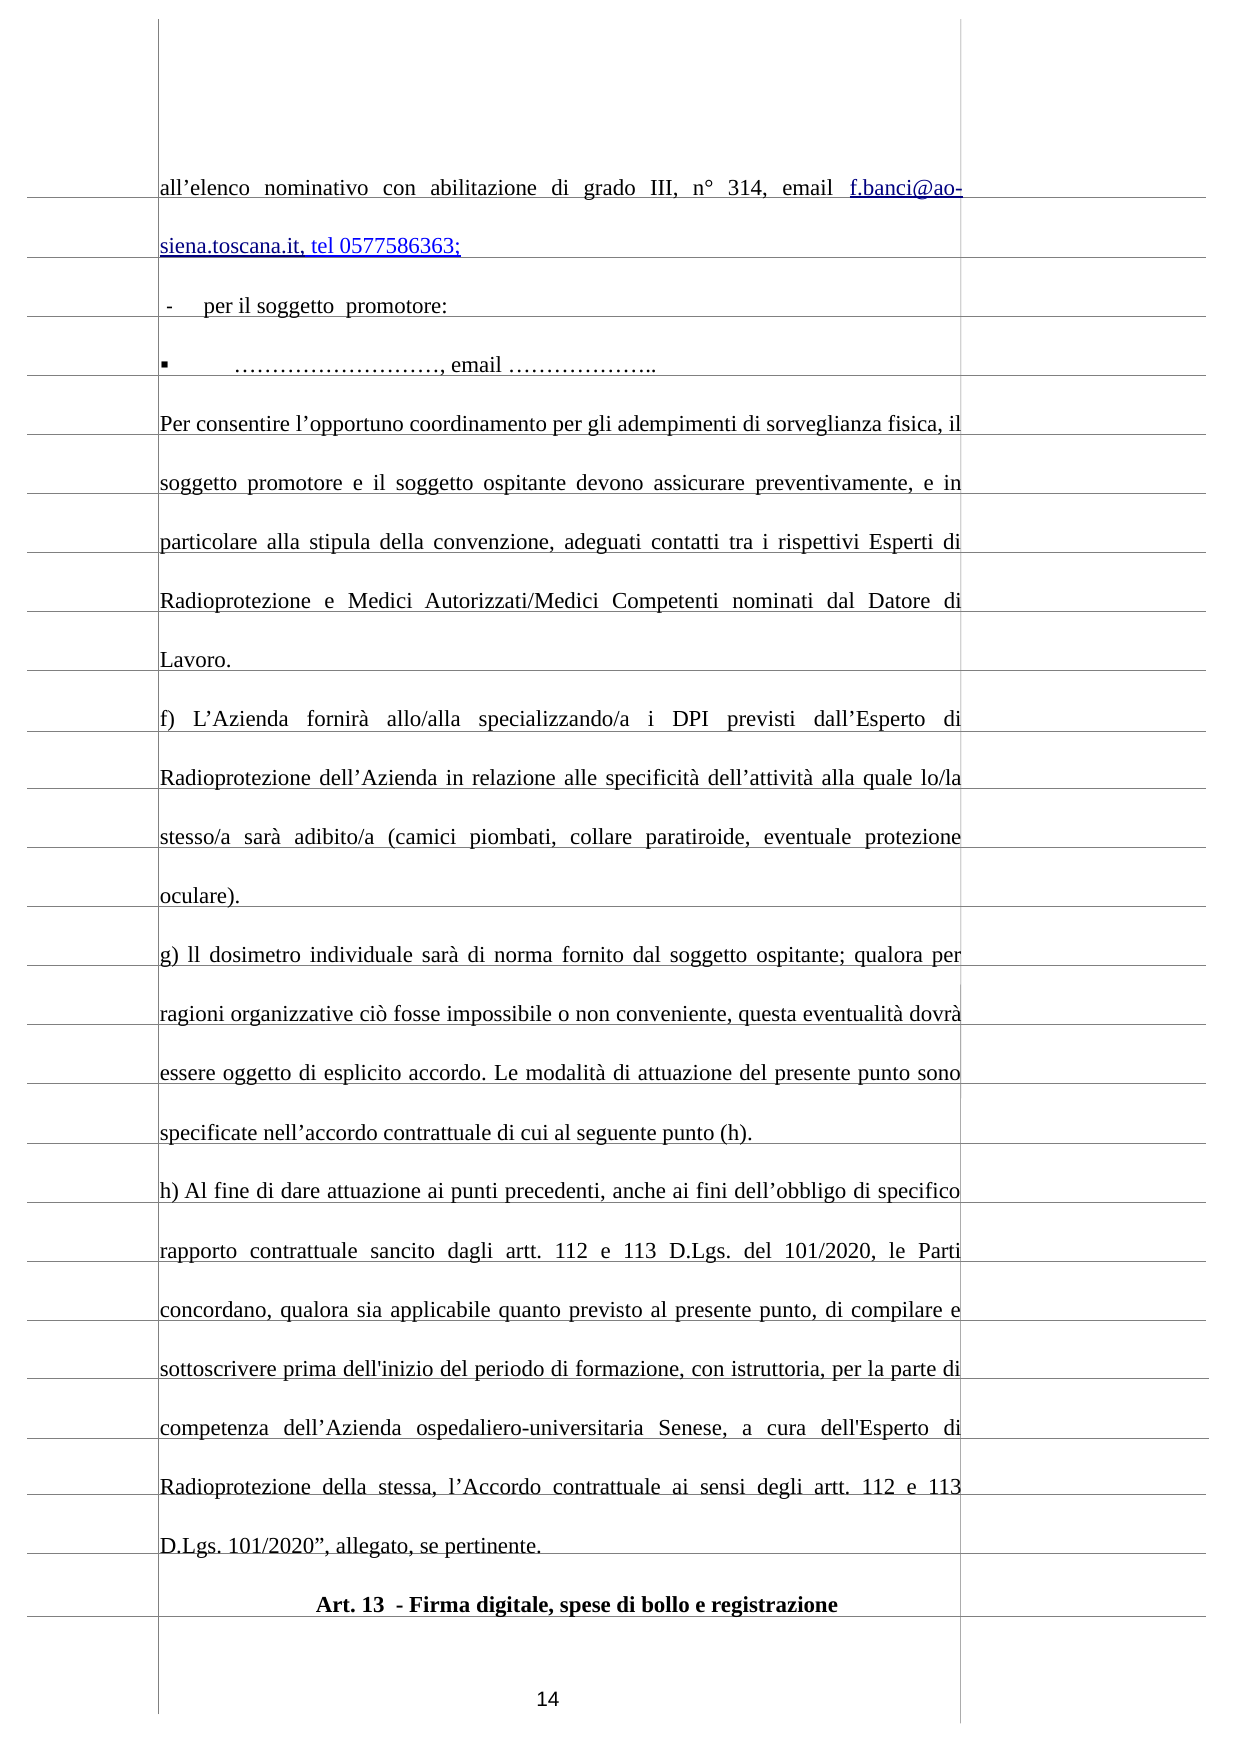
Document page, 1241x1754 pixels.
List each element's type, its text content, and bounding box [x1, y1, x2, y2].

text Radioprotezione dell’Azienda in relazione alle specificità dell’attività alla quale lo/la [159, 732, 960, 788]
text rapporto contrattuale sancito dagli artt. 112 e 113 D.Lgs. del 101/2020, le Parti [159, 1203, 960, 1261]
text D.Lgs. 101/2020”, allegato, se pertinente. [159, 1495, 960, 1553]
text all’elenco nominativo con abilitazione di grado III, n° 314, email f.banci@ao- [159, 148, 960, 197]
text Art. 13 - Firma digitale, spese di bollo e registrazione [197, 1565, 960, 1616]
text sottoscrivere prima dell'inizio del periodo di formazione, con istruttoria, per la parte di [159, 1321, 960, 1378]
text stesso/a sarà adibito/a (camici piombati, collare paratiroide, eventuale protezione [159, 789, 960, 847]
list [159, 376, 960, 384]
text competenza dell’Azienda ospedaliero-universitaria Senese, a cura dell'Esperto di [159, 1379, 960, 1438]
list [166, 317, 960, 325]
text oculare). [159, 848, 960, 906]
list ………………………, email ……………….. [159, 325, 960, 375]
text Lavoro. [159, 612, 960, 670]
text specificate nell’accordo contrattuale di cui al seguente punto (h). [159, 1084, 960, 1143]
text Radioprotezione e Medici Autorizzati/Medici Competenti nominati dal Datore di [159, 553, 960, 611]
list per il soggetto promotore: [166, 266, 960, 316]
text concordano, qualora sia applicabile quanto previsto al presente punto, di compilare e [159, 1262, 960, 1320]
text soggetto promotore e il soggetto ospitante devono assicurare preventivamente, e in [159, 435, 960, 493]
text Radioprotezione della stessa, l’Accordo contrattuale ai sensi degli artt. 112 e 113 [159, 1439, 960, 1494]
text h) Al fine di dare attuazione ai punti precedenti, anche ai fini dell’obbligo di specifico [159, 1152, 960, 1202]
text [159, 258, 960, 266]
text siena.toscana.it, tel 0577586363; [159, 198, 960, 257]
text g) ll dosimetro individuale sarà di norma fornito dal soggetto ospitante; qualora per [159, 916, 960, 965]
text particolare alla stipula della convenzione, adeguati contatti tra i rispettivi Esperti di [159, 494, 960, 552]
text f) L’Azienda fornirà allo/alla specializzando/a i DPI previsti dall’Esperto di [159, 679, 960, 731]
text Per consentire l’opportuno coordinamento per gli adempimenti di sorveglianza fisica, il [159, 384, 960, 434]
text [159, 907, 960, 916]
text ragioni organizzative ciò fosse impossibile o non conveniente, questa eventualità dovrà [159, 966, 960, 1024]
text [197, 1617, 960, 1624]
text essere oggetto di esplicito accordo. Le modalità di attuazione del presente punto sono [159, 1025, 960, 1083]
